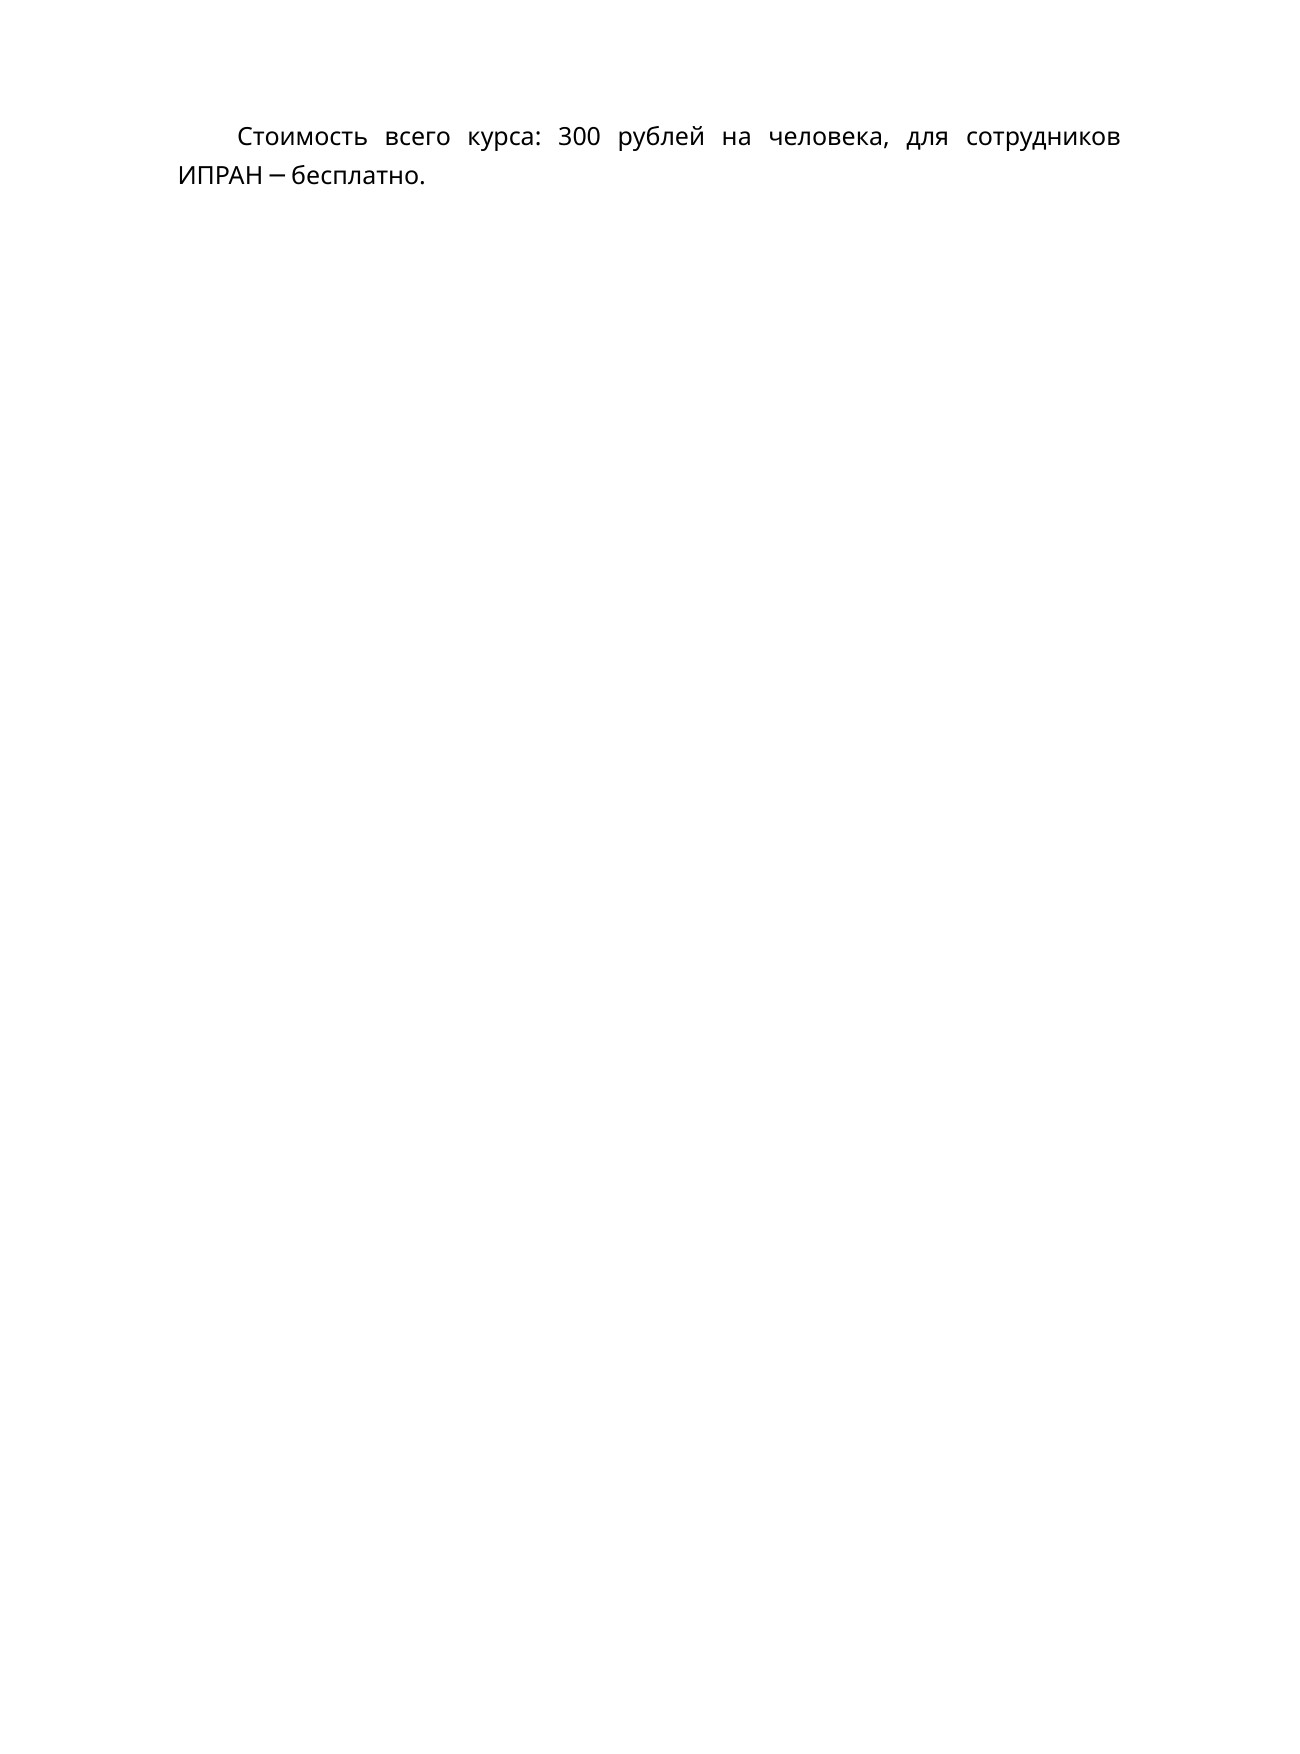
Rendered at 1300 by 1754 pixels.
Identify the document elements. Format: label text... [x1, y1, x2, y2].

text Стоимость всего курса: 300 рублей на человека, для сотрудников ИПРАН ─ бесплатно. [177, 118, 1122, 192]
